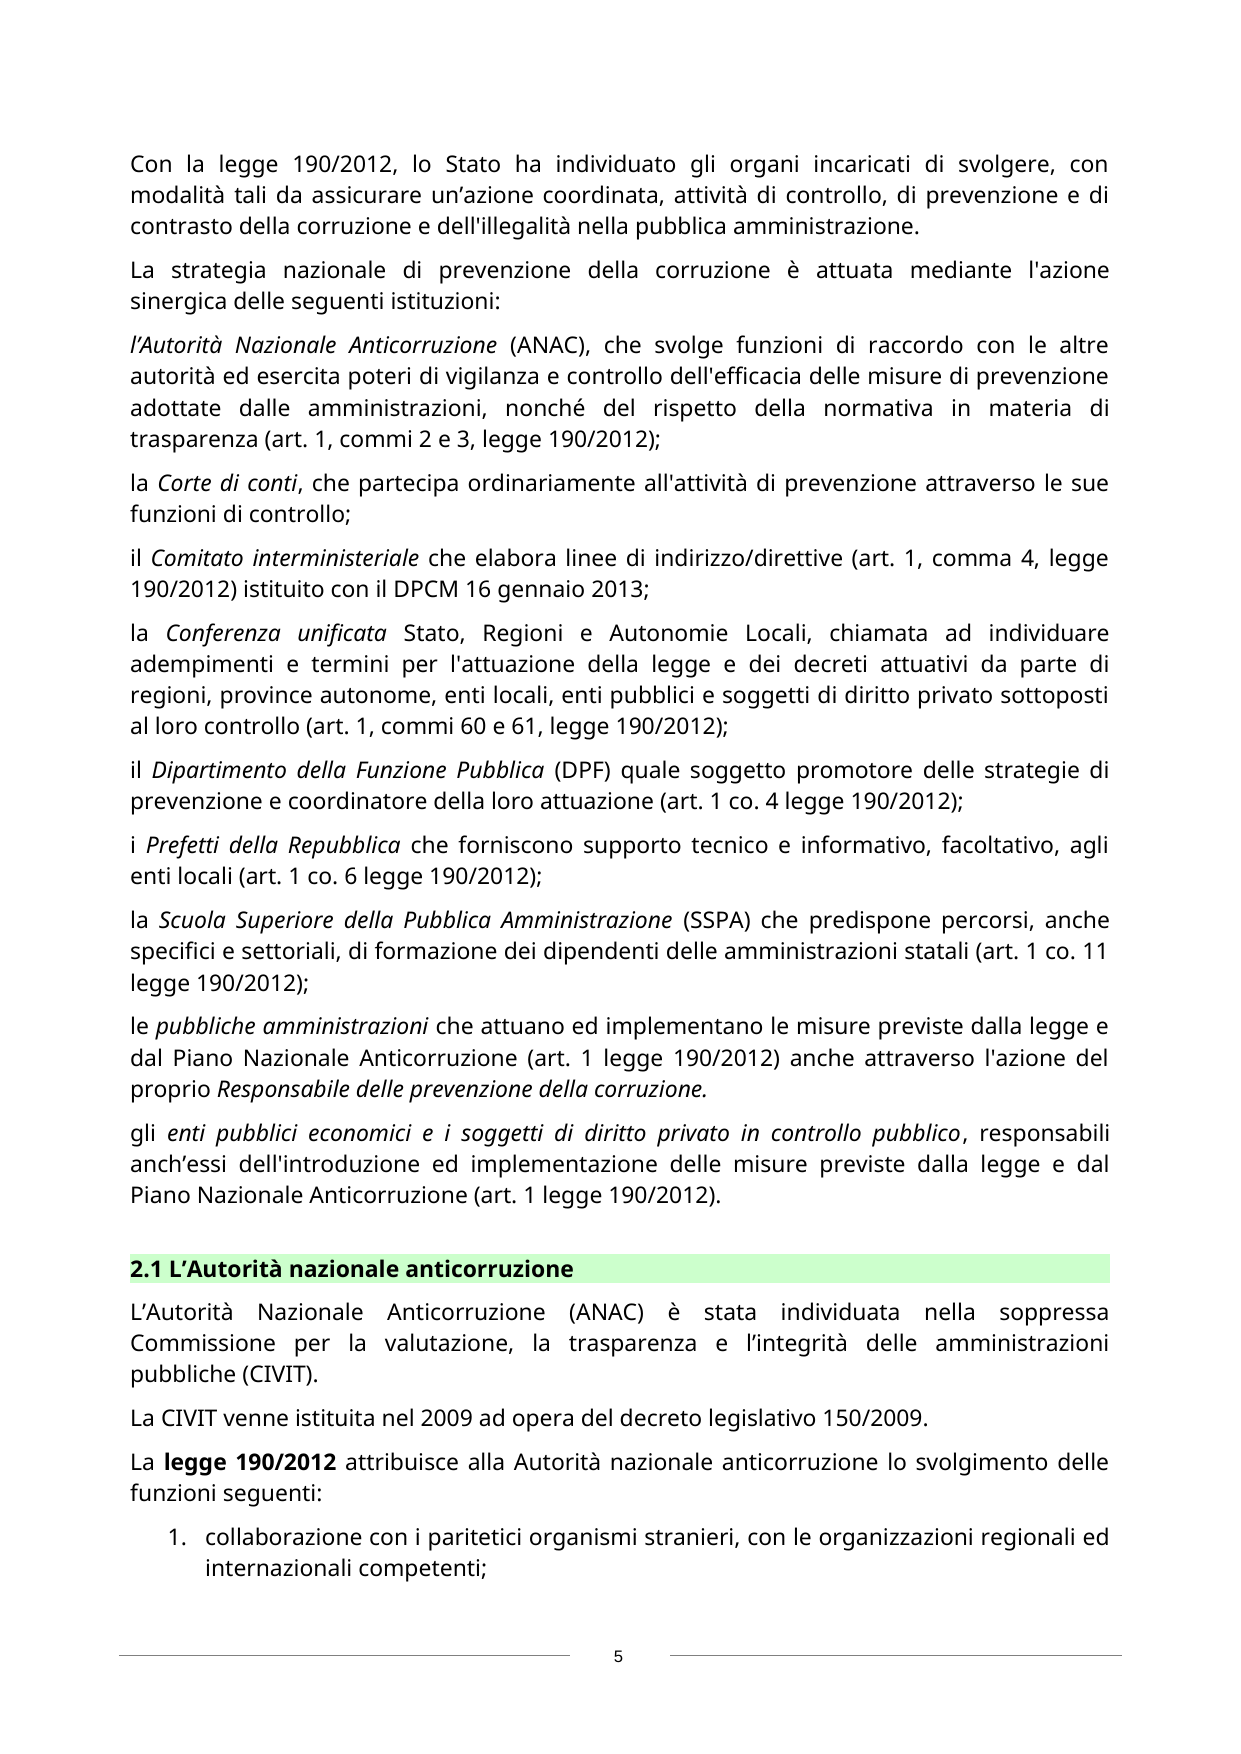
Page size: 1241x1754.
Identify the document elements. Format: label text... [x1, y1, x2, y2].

text le pubbliche amministrazioni che attuano ed implementano le misure previste dalla legge e dal Piano Nazionale Anticorruzione (art. 1 legge 190/2012) anche attraverso l'azione del proprio Responsabile delle prevenzione della corruzione. [130, 1010, 1110, 1104]
text La legge 190/2012 attribuisce alla Autorità nazionale anticorruzione lo svolgimento delle funzioni seguenti: [130, 1446, 1110, 1508]
text Con la legge 190/2012, lo Stato ha individuato gli organi incaricati di svolgere, con modalità tali da assicurare un’azione coordinata, attività di controllo, di prevenzione e di contrasto della corruzione e dell'illegalità nella pubblica amministrazione. [130, 148, 1110, 241]
list collaborazione con i paritetici organismi stranieri, con le organizzazioni regionali ed internazionali competenti; [167, 1521, 1110, 1583]
text il Comitato interministeriale che elabora linee di indirizzo/direttive (art. 1, comma 4, legge 190/2012) istituito con il DPCM 16 gennaio 2013; [130, 541, 1110, 604]
text la Corte di conti, che partecipa ordinariamente all'attività di prevenzione attraverso le sue funzioni di controllo; [130, 466, 1110, 529]
text La strategia nazionale di prevenzione della corruzione è attuata mediante l'azione sinergica delle seguenti istituzioni: [130, 254, 1110, 316]
text L’Autorità Nazionale Anticorruzione (ANAC) è stata individuata nella soppressa Commissione per la valutazione, la trasparenza e l’integrità delle amministrazioni pubbliche (CIVIT). [130, 1296, 1110, 1389]
text la Conferenza unificata Stato, Regioni e Autonomie Locali, chiamata ad individuare adempimenti e termini per l'attuazione della legge e dei decreti attuativi da parte di regioni, province autonome, enti locali, enti pubblici e soggetti di diritto privato sottoposti al loro controllo (art. 1, commi 60 e 61, legge 190/2012); [130, 616, 1110, 741]
text 2.1 L’Autorità nazionale anticorruzione [130, 1254, 1110, 1283]
text la Scuola Superiore della Pubblica Amministrazione (SSPA) che predispone percorsi, anche specifici e settoriali, di formazione dei dipendenti delle amministrazioni statali (art. 1 co. 11 legge 190/2012); [130, 904, 1110, 998]
text La CIVIT venne istituita nel 2009 ad opera del decreto legislativo 150/2009. [130, 1402, 1110, 1433]
text gli enti pubblici economici e i soggetti di diritto privato in controllo pubblico, responsabili anch’essi dell'introduzione ed implementazione delle misure previste dalla legge e dal Piano Nazionale Anticorruzione (art. 1 legge 190/2012). [130, 1116, 1110, 1210]
text i Prefetti della Repubblica che forniscono supporto tecnico e informativo, facoltativo, agli enti locali (art. 1 co. 6 legge 190/2012); [130, 829, 1110, 891]
text il Dipartimento della Funzione Pubblica (DPF) quale soggetto promotore delle strategie di prevenzione e coordinatore della loro attuazione (art. 1 co. 4 legge 190/2012); [130, 754, 1110, 816]
text l’Autorità Nazionale Anticorruzione (ANAC), che svolge funzioni di raccordo con le altre autorità ed esercita poteri di vigilanza e controllo dell'efficacia delle misure di prevenzione adottate dalle amministrazioni, nonché del rispetto della normativa in materia di trasparenza (art. 1, commi 2 e 3, legge 190/2012); [130, 329, 1110, 454]
